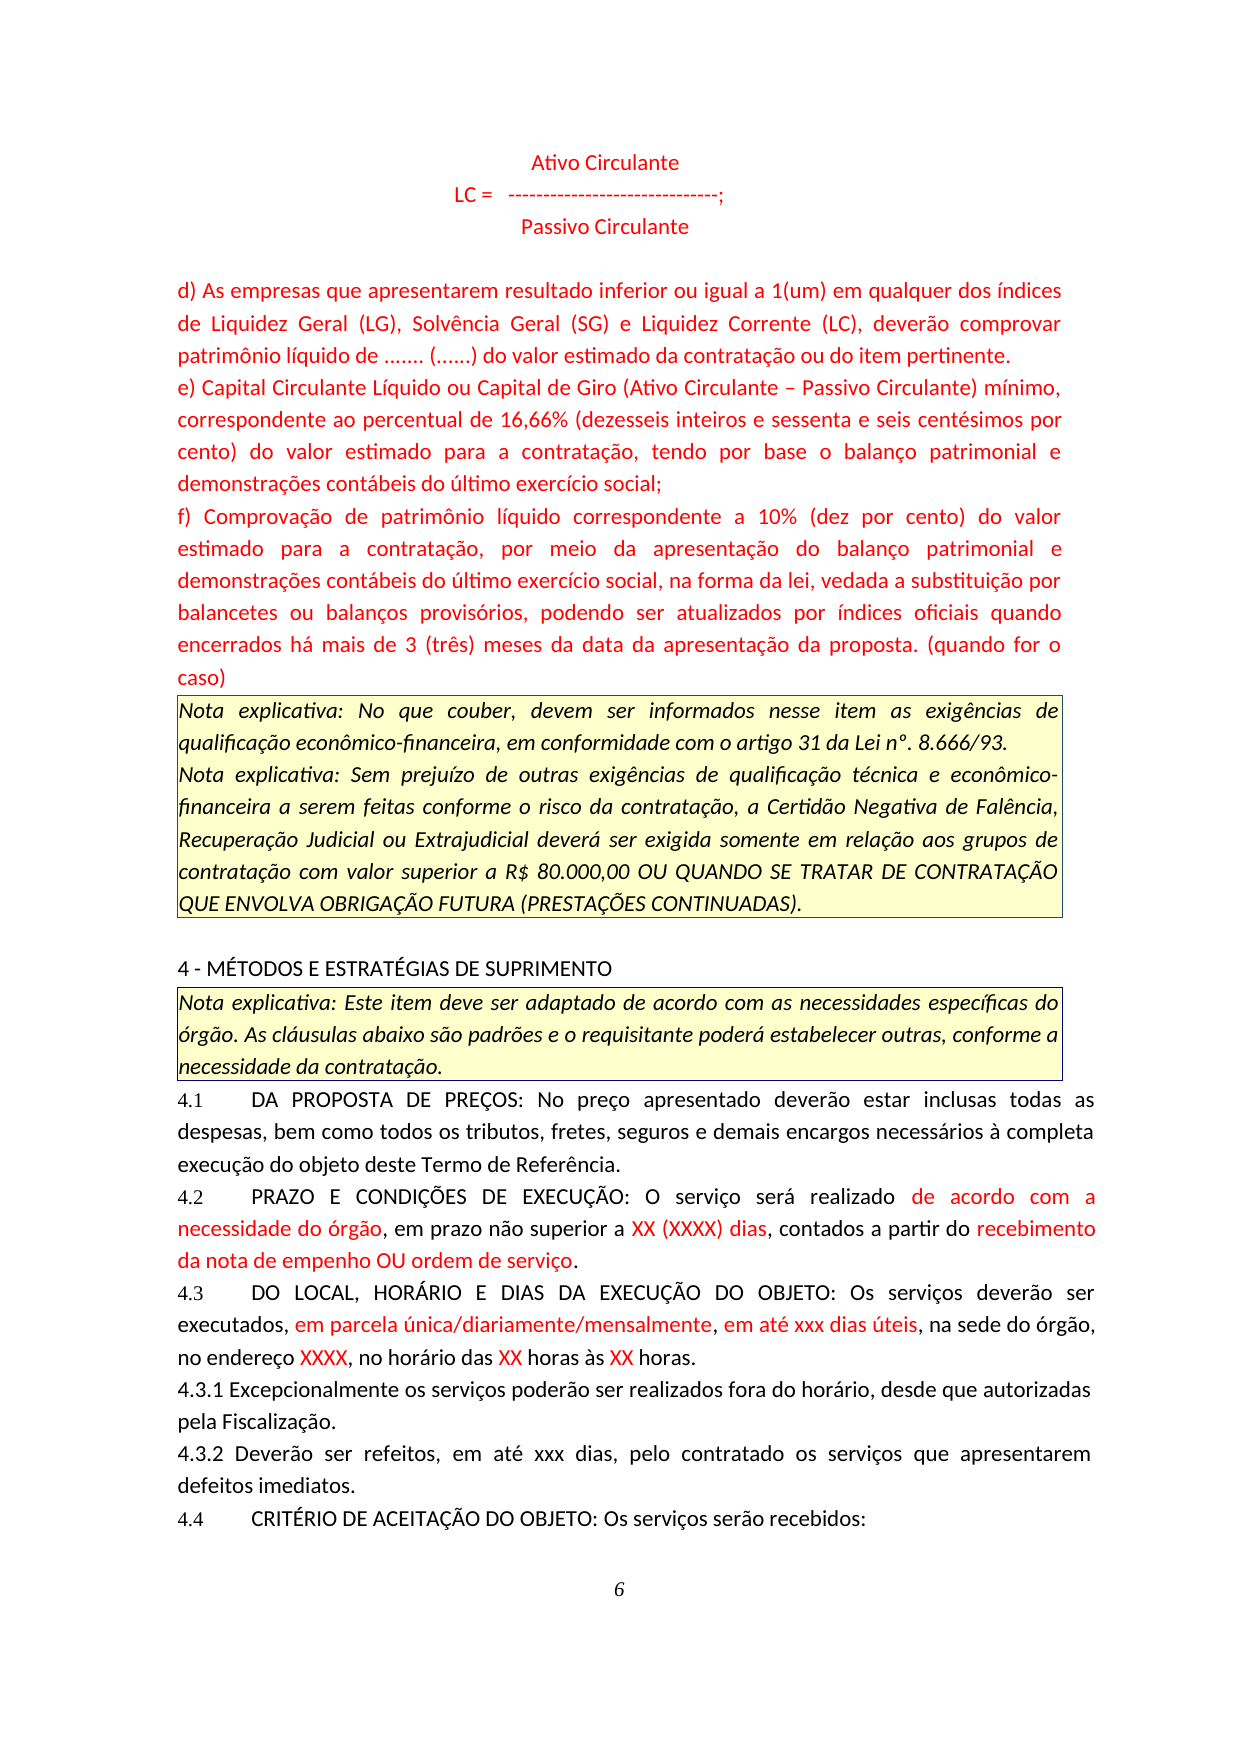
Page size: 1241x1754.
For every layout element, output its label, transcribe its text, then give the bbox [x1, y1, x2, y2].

text d) As empresas que apresentarem resultado inferior ou igual a 1(um) em qualquer dos índices de Liquidez Geral (LG), Solvência Geral (SG) e Liquidez Corrente (LC), deverão comprovar patrimônio líquido de ....... (......) do valor estimado da contratação ou do item pertinente. [177, 276, 1063, 369]
text Nota explicativa: Este item deve ser adaptado de acordo com as necessidades específicas do órgão. As cláusulas abaixo são padrões e o requisitante poderá estabelecer outras, conforme a necessidade da contratação. [178, 988, 1062, 1080]
text f) Comprovação de patrimônio líquido correspondente a 10% (dez por cento) do valor estimado para a contratação, por meio da apresentação do balanço patrimonial e demonstrações contábeis do último exercício social, na forma da lei, vedada a substituição por balancetes ou balanços provisórios, podendo ser atualizados por índices oficiais quando encerrados há mais de 3 (três) meses da data da apresentação da proposta. (quando for o caso) [177, 502, 1063, 691]
text 4.3.1 Excepcionalmente os serviços poderão ser realizados fora do horário, desde que autorizadas pela Fiscalização. [177, 1375, 1093, 1435]
text Ativo Circulante [230, 148, 1063, 176]
list DA PROPOSTA DE PREÇOS: No preço apresentado deverão estar inclusas todas as despesas, bem como todos os tributos, fretes, seguros e demais encargos necessários à completa execução do objeto deste Termo de Referência. [177, 1085, 1096, 1178]
text Passivo Circulante [177, 212, 1063, 240]
text Nota explicativa: No que couber, devem ser informados nesse item as exigências de qualificação econômico-financeira, em conformidade com o artigo 31 da Lei nº. 8.666/93. [178, 696, 1062, 756]
text 4.3.2 Deverão ser refeitos, em até xxx dias, pelo contratado os serviços que apresentarem defeitos imediatos. [177, 1439, 1093, 1499]
list CRITÉRIO DE ACEITAÇÃO DO OBJETO: Os serviços serão recebidos: [177, 1504, 1096, 1532]
text 4 - MÉTODOS E ESTRATÉGIAS DE SUPRIMENTO [177, 954, 1063, 982]
list DO LOCAL, HORÁRIO E DIAS DA EXECUÇÃO DO OBJETO: Os serviços deverão ser executados, em parcela única/diariamente/mensalmente, em até xxx dias úteis, na sede do órgão, no endereço XXXX, no horário das XX horas às XX horas. [177, 1278, 1096, 1371]
text e) Capital Circulante Líquido ou Capital de Giro (Ativo Circulante – Passivo Circulante) mínimo, correspondente ao percentual de 16,66% (dezesseis inteiros e sessenta e seis centésimos por cento) do valor estimado para a contratação, tendo por base o balanço patrimonial e demonstrações contábeis do último exercício social; [177, 373, 1063, 498]
text LC = ------------------------------; [177, 180, 1063, 208]
text Nota explicativa: Sem prejuízo de outras exigências de qualificação técnica e econômico-financeira a serem feitas conforme o risco da contratação, a Certidão Negativa de Falência, Recuperação Judicial ou Extrajudicial deverá ser exigida somente em relação aos grupos de contratação com valor superior a R$ 80.000,00 OU QUANDO SE TRATAR DE CONTRATAÇÃO QUE ENVOLVA OBRIGAÇÃO FUTURA (PRESTAÇÕES CONTINUADAS). [178, 759, 1062, 917]
list PRAZO E CONDIÇÕES DE EXECUÇÃO: O serviço será realizado de acordo com a necessidade do órgão, em prazo não superior a XX (XXXX) dias, contados a partir do recebimento da nota de empenho OU ordem de serviço. [177, 1182, 1096, 1274]
